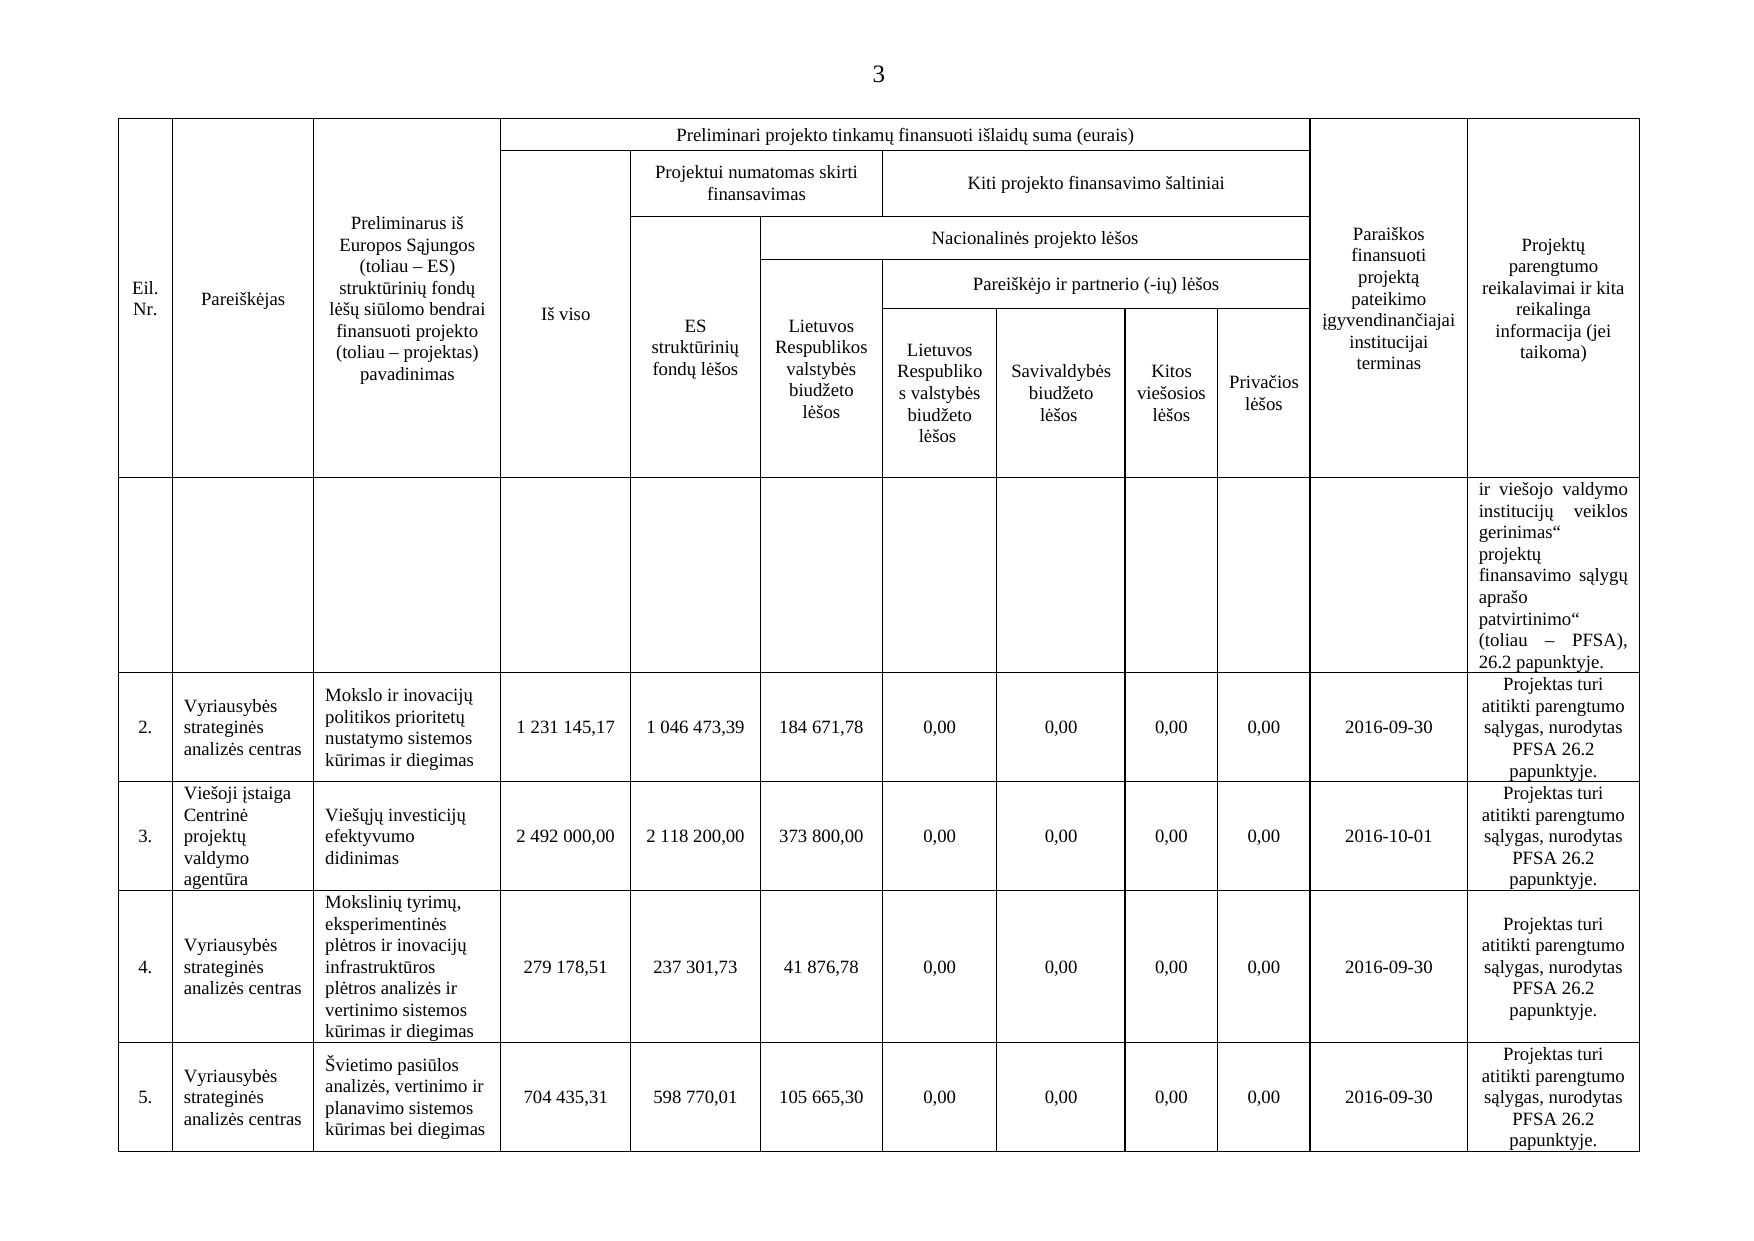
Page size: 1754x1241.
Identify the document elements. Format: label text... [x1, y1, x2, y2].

table_cell 0,00 [1126, 891, 1217, 1042]
table_cell Kitos viešosios lėšos [1126, 309, 1217, 477]
table_cell Lietuvos Respublikos valstybės biudžeto lėšos [883, 309, 996, 477]
table_header Preliminari projekto tinkamų finansuoti išlaidų suma (eurais) [501, 119, 1309, 149]
table_cell 237 301,73 [631, 891, 760, 1042]
table_cell [761, 478, 882, 672]
table_cell 4. [119, 891, 172, 1042]
table_cell [1218, 478, 1309, 672]
table_cell 0,00 [1126, 1043, 1217, 1151]
table_cell Savivaldybės biudžeto lėšos [997, 309, 1124, 477]
table_cell Projektas turi atitikti parengtumo sąlygas, nurodytas PFSA 26.2 papunktyje. [1468, 891, 1639, 1042]
table_cell Viešųjų investicijų efektyvumo didinimas [314, 782, 500, 890]
table_cell 0,00 [883, 891, 996, 1042]
table_cell 0,00 [997, 891, 1124, 1042]
table_cell 0,00 [1218, 782, 1309, 890]
table_cell Projektas turi atitikti parengtumo sąlygas, nurodytas PFSA 26.2 papunktyje. [1468, 1043, 1639, 1151]
table_cell Lietuvos Respublikos valstybės biudžeto lėšos [761, 260, 882, 477]
table_cell [997, 478, 1124, 672]
table_cell 0,00 [997, 782, 1124, 890]
table_cell ES struktūrinių fondų lėšos [631, 217, 760, 477]
table_cell 1 231 145,17 [501, 673, 630, 781]
table_cell 0,00 [1126, 782, 1217, 890]
table_cell 2016-09-30 [1311, 891, 1467, 1042]
table_cell Vyriausybės strateginės analizės centras [173, 891, 313, 1042]
table_cell 0,00 [1218, 1043, 1309, 1151]
table_header Pareiškėjas [173, 119, 313, 477]
table_cell Viešoji įstaiga Centrinė projektų valdymo agentūra [173, 782, 313, 890]
table_cell 2016-09-30 [1311, 1043, 1467, 1151]
table_cell [883, 478, 996, 672]
table_cell Pareiškėjo ir partnerio (-ių) lėšos [883, 260, 1309, 307]
table_cell [119, 478, 172, 672]
table_cell ir viešojo valdymo institucijų veiklos gerinimas“ projektų finansavimo sąlygų aprašo patvirtinimo“ (toliau – PFSA), 26.2 papunktyje. [1468, 478, 1639, 672]
table_cell [173, 478, 313, 672]
table_cell 0,00 [883, 673, 996, 781]
table_cell Vyriausybės strateginės analizės centras [173, 1043, 313, 1151]
table_cell Projektas turi atitikti parengtumo sąlygas, nurodytas PFSA 26.2 papunktyje. [1468, 782, 1639, 890]
table_cell [1311, 478, 1467, 672]
table_cell 279 178,51 [501, 891, 630, 1042]
table_cell [631, 478, 760, 672]
table_cell 41 876,78 [761, 891, 882, 1042]
table_cell 373 800,00 [761, 782, 882, 890]
table_cell Projektui numatomas skirti finansavimas [631, 151, 882, 216]
table_cell 3. [119, 782, 172, 890]
table_cell 2016-09-30 [1311, 673, 1467, 781]
table_cell 0,00 [883, 782, 996, 890]
table_cell 0,00 [883, 1043, 996, 1151]
table_cell 5. [119, 1043, 172, 1151]
table_cell 2 492 000,00 [501, 782, 630, 890]
table_cell [1126, 478, 1217, 672]
table_cell 1 046 473,39 [631, 673, 760, 781]
table_header Projektų parengtumo reikalavimai ir kita reikalinga informacija (jei taikoma) [1468, 119, 1639, 477]
table_header Paraiškos finansuoti projektą pateikimo įgyvendinančiajai institucijai terminas [1311, 119, 1467, 477]
table_header Preliminarus iš Europos Sąjungos (toliau – ES) struktūrinių fondų lėšų siūlomo bendrai finansuoti projekto (toliau – projektas) pavadinimas [314, 119, 500, 477]
table_cell 0,00 [1126, 673, 1217, 781]
table_cell Mokslinių tyrimų, eksperimentinės plėtros ir inovacijų infrastruktūros plėtros analizės ir vertinimo sistemos kūrimas ir diegimas [314, 891, 500, 1042]
table_cell 598 770,01 [631, 1043, 760, 1151]
table_cell Projektas turi atitikti parengtumo sąlygas, nurodytas PFSA 26.2 papunktyje. [1468, 673, 1639, 781]
table_cell Nacionalinės projekto lėšos [761, 217, 1309, 259]
table_cell 0,00 [997, 673, 1124, 781]
table_cell 0,00 [997, 1043, 1124, 1151]
table_cell Privačios lėšos [1218, 309, 1309, 477]
table_cell 184 671,78 [761, 673, 882, 781]
table_cell 105 665,30 [761, 1043, 882, 1151]
table_cell 704 435,31 [501, 1043, 630, 1151]
table_cell 0,00 [1218, 891, 1309, 1042]
table_cell 2016-10-01 [1311, 782, 1467, 890]
table_cell Švietimo pasiūlos analizės, vertinimo ir planavimo sistemos kūrimas bei diegimas [314, 1043, 500, 1151]
table_header Eil. Nr. [119, 119, 172, 477]
table_cell [501, 478, 630, 672]
table_cell [314, 478, 500, 672]
table_cell 2 118 200,00 [631, 782, 760, 890]
table_cell 0,00 [1218, 673, 1309, 781]
table_cell Iš viso [501, 151, 630, 477]
table_cell Kiti projekto finansavimo šaltiniai [883, 151, 1309, 216]
table_cell 2. [119, 673, 172, 781]
table_cell Vyriausybės strateginės analizės centras [173, 673, 313, 781]
table_cell Mokslo ir inovacijų politikos prioritetų nustatymo sistemos kūrimas ir diegimas [314, 673, 500, 781]
